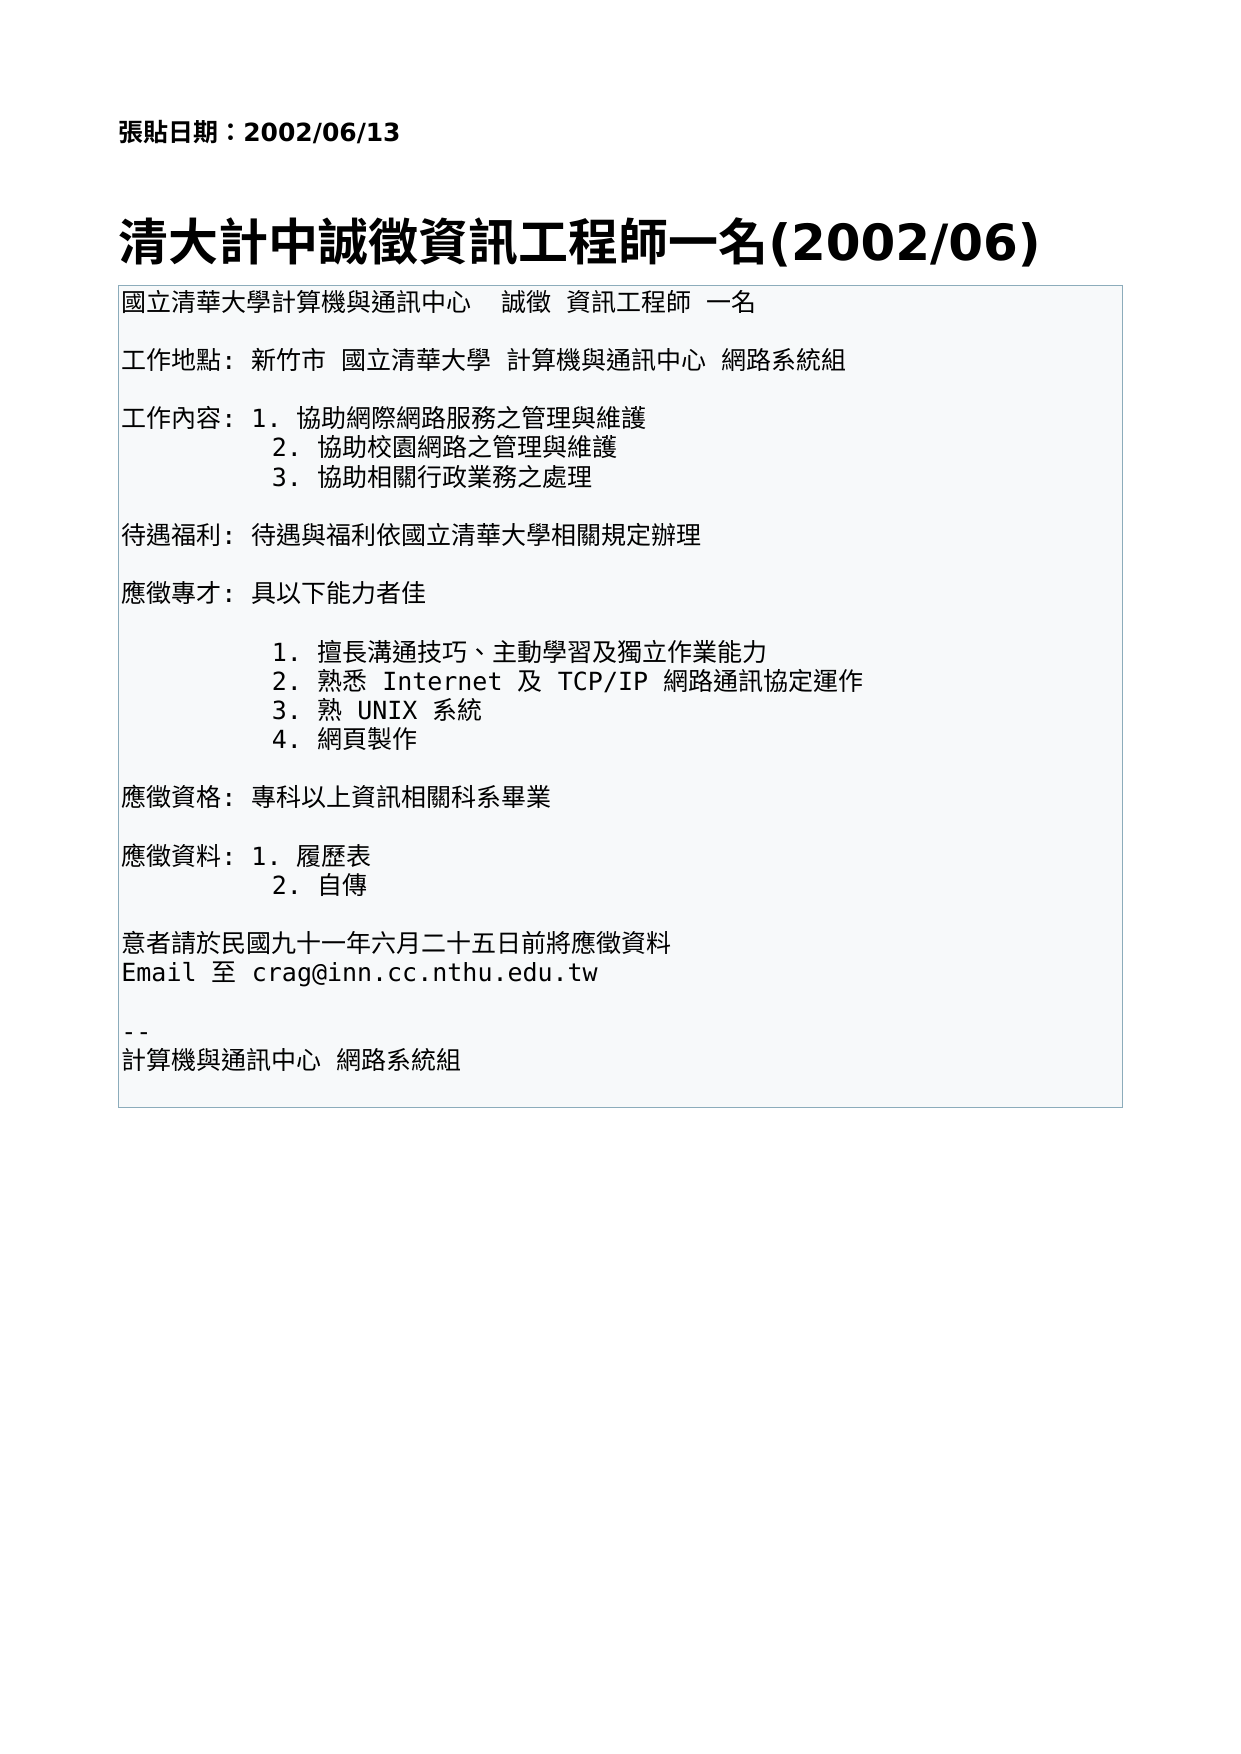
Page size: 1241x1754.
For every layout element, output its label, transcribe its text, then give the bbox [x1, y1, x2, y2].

text 國立清華大學計算機與通訊中心 誠徵 資訊工程師 一名 工作地點: 新竹市 國立清華大學 計算機與通訊中心 網路系統組 工作內容: 1. 協助網際網路服務之管理與維護 2. 協助校園網路之管理與維護 3. 協助相關行政業務之處理 待遇福利: 待遇與福利依國立清華大學相關規定辦理 應徵專才: 具以下能力者佳 1. 擅長溝通技巧、主動學習及獨立作業能力 2. 熟悉 Internet 及 TCP/IP 網路通訊協定運作 3. 熟 UNIX 系統 4. 網頁製作 應徵資格: 專科以上資訊相關科系畢業 應徵資料: 1. 履歷表 2. 自傳 意者請於民國九十一年六月二十五日前將應徵資料 Email 至 crag@inn.cc.nthu.edu.tw -- 計算機與通訊中心 網路系統組 [119, 286, 1122, 1107]
text 張貼日期：2002/06/13 [118, 118, 1122, 176]
subtitle 清大計中誠徵資訊工程師一名(2002/06) [118, 214, 1122, 272]
